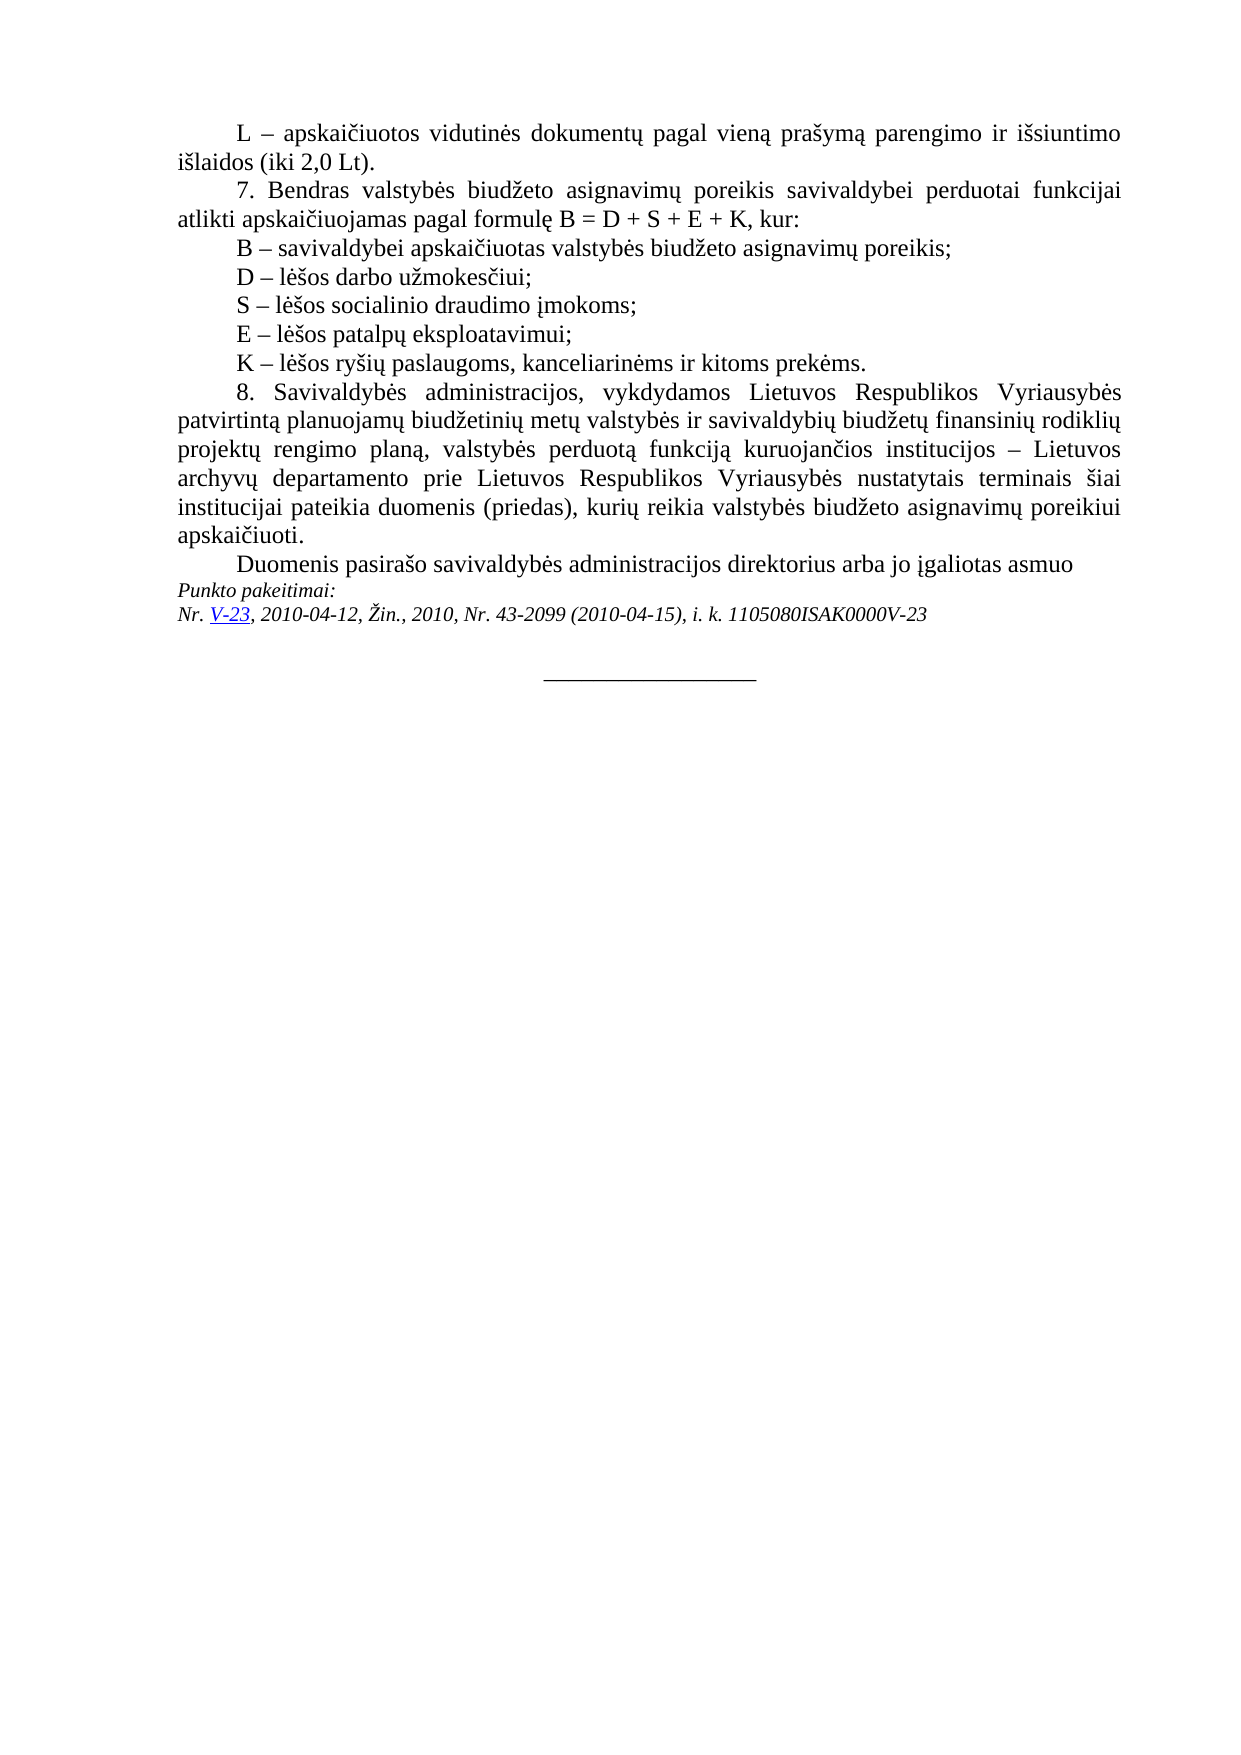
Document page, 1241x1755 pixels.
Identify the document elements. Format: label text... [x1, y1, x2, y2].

text 8. Savivaldybės administracijos, vykdydamos Lietuvos Respublikos Vyriausybės patvirtintą planuojamų biudžetinių metų valstybės ir savivaldybių biudžetų finansinių rodiklių projektų rengimo planą, valstybės perduotą funkciją kuruojančios institucijos – Lietuvos archyvų departamento prie Lietuvos Respublikos Vyriausybės nustatytais terminais šiai institucijai pateikia duomenis (priedas), kurių reikia valstybės biudžeto asignavimų poreikiui apskaičiuoti. [177, 377, 1122, 549]
text D – lėšos darbo užmokesčiui; [177, 262, 1122, 291]
text 7. Bendras valstybės biudžeto asignavimų poreikis savivaldybei perduotai funkcijai atlikti apskaičiuojamas pagal formulę B = D + S + E + K, kur: [177, 176, 1122, 233]
text L – apskaičiuotos vidutinės dokumentų pagal vieną prašymą parengimo ir išsiuntimo išlaidos (iki 2,0 Lt). [177, 118, 1122, 176]
text E – lėšos patalpų eksploatavimui; [177, 319, 1122, 348]
text Punkto pakeitimai: [177, 578, 1122, 602]
text Duomenis pasirašo savivaldybės administracijos direktorius arba jo įgaliotas asmuo [177, 549, 1122, 578]
text B – savivaldybei apskaičiuotas valstybės biudžeto asignavimų poreikis; [177, 233, 1122, 262]
text S – lėšos socialinio draudimo įmokoms; [177, 291, 1122, 319]
text _________________ [177, 655, 1122, 684]
text Nr. V-23, 2010-04-12, Žin., 2010, Nr. 43-2099 (2010-04-15), i. k. 1105080ISAK0000V-23 [177, 602, 1122, 626]
text K – lėšos ryšių paslaugoms, kanceliarinėms ir kitoms prekėms. [177, 348, 1122, 377]
